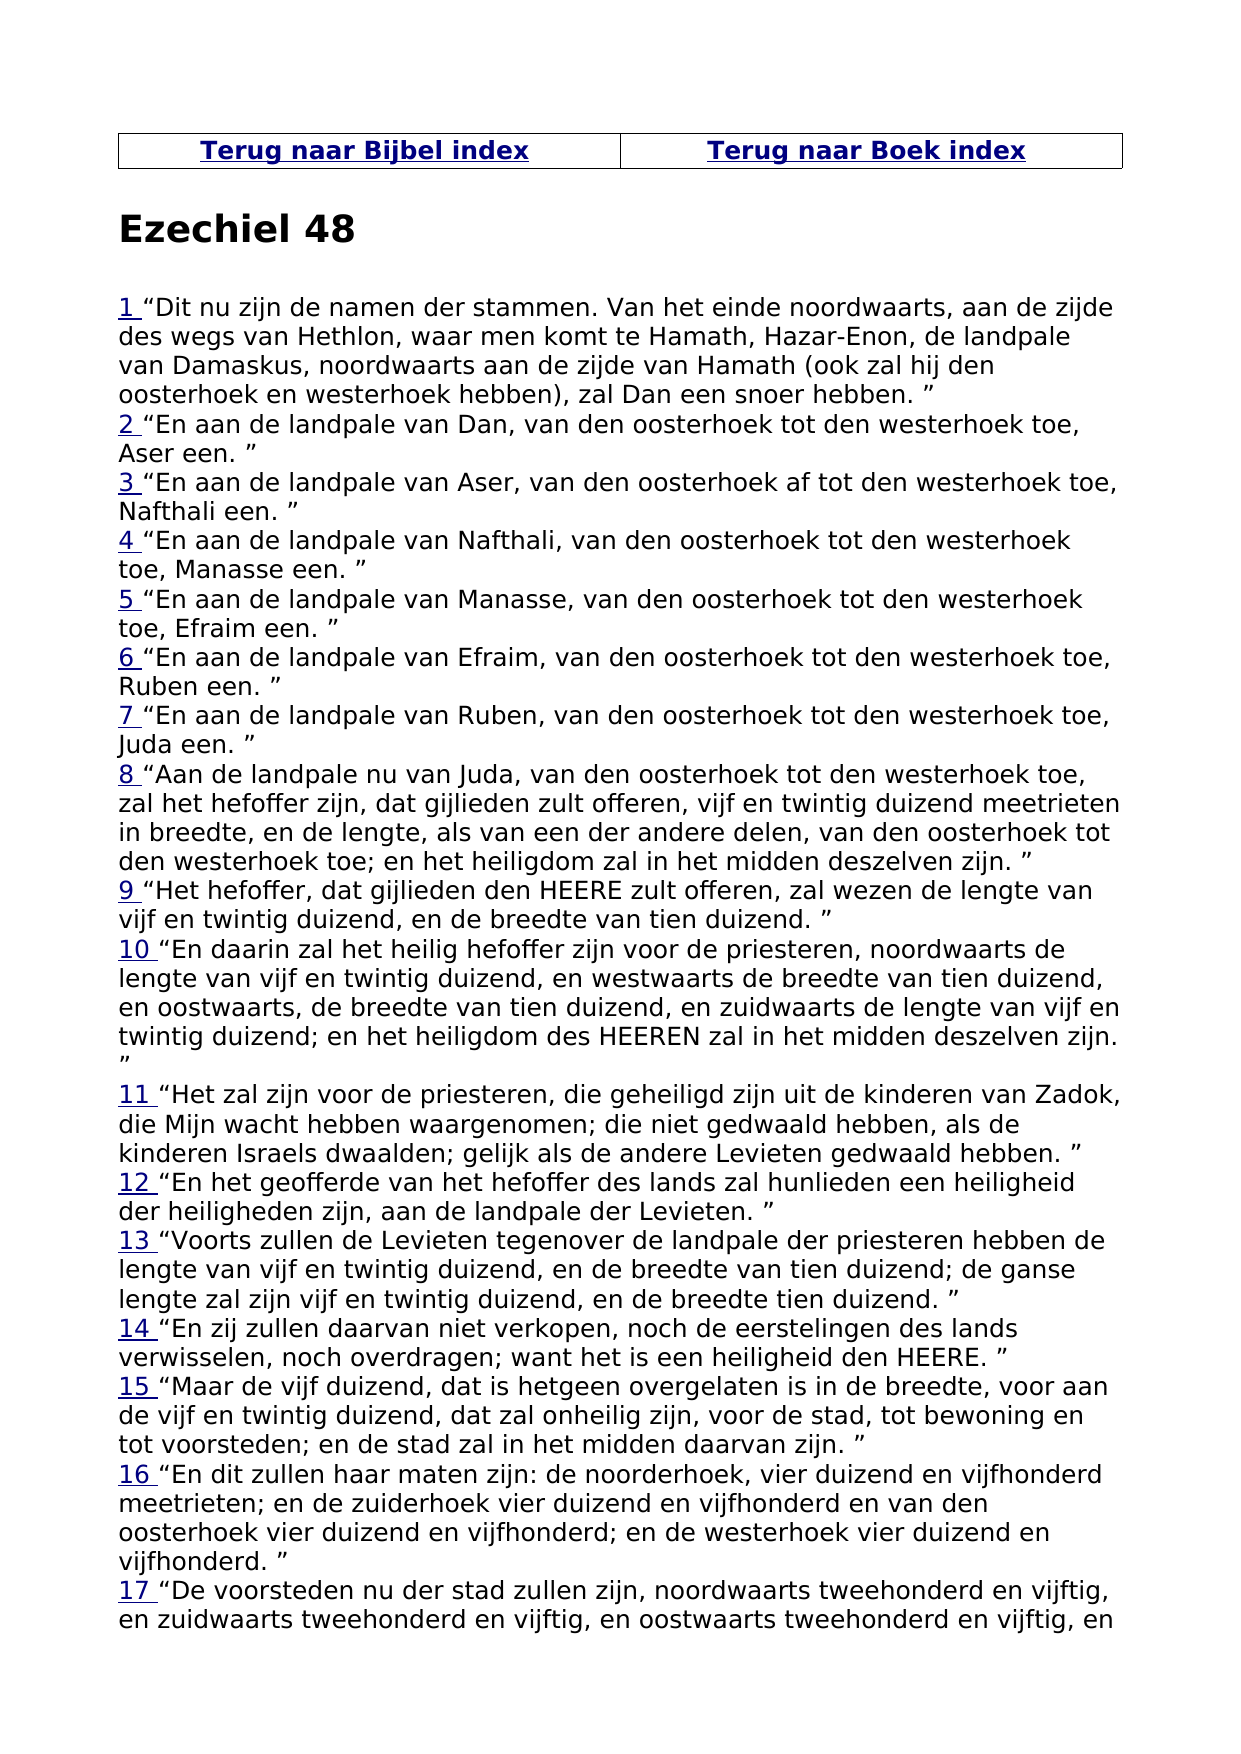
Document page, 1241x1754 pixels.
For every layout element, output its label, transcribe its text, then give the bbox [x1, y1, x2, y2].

table_header Terug naar Bijbel index [119, 134, 620, 168]
subtitle Ezechiel 48 [118, 208, 1122, 252]
table_header Terug naar Boek index [621, 134, 1122, 168]
text 1 “Dit nu zijn de namen der stammen. Van het einde noordwaarts, aan de zijde des wegs van Hethlon, waar men komt te Hamath, Hazar-Enon, de landpale van Damaskus, noordwaarts aan de zijde van Hamath (ook zal hij den oosterhoek en westerhoek hebben), zal Dan een snoer hebben. ” 2 “En aan de landpale van Dan, van den oosterhoek tot den westerhoek toe, Aser een. ” 3 “En aan de landpale van Aser, van den oosterhoek af tot den westerhoek toe, Nafthali een. ” 4 “En aan de landpale van Nafthali, van den oosterhoek tot den westerhoek toe, Manasse een. ” 5 “En aan de landpale van Manasse, van den oosterhoek tot den westerhoek toe, Efraim een. ” 6 “En aan de landpale van Efraim, van den oosterhoek tot den westerhoek toe, Ruben een. ” 7 “En aan de landpale van Ruben, van den oosterhoek tot den westerhoek toe, Juda een. ” 8 “Aan de landpale nu van Juda, van den oosterhoek tot den westerhoek toe, zal het hefoffer zijn, dat gijlieden zult offeren, vijf en twintig duizend meetrieten in breedte, en de lengte, als van een der andere delen, van den oosterhoek tot den westerhoek toe; en het heiligdom zal in het midden deszelven zijn. ” 9 “Het hefoffer, dat gijlieden den HEERE zult offeren, zal wezen de lengte van vijf en twintig duizend, en de breedte van tien duizend. ” 10 “En daarin zal het heilig hefoffer zijn voor de priesteren, noordwaarts de lengte van vijf en twintig duizend, en westwaarts de breedte van tien duizend, en oostwaarts, de breedte van tien duizend, en zuidwaarts de lengte van vijf en twintig duizend; en het heiligdom des HEEREN zal in het midden deszelven zijn. ” 11 “Het zal zijn voor de priesteren, die geheiligd zijn uit de kinderen van Zadok, die Mijn wacht hebben waargenomen; die niet gedwaald hebben, als de kinderen Israels dwaalden; gelijk als de andere Levieten gedwaald hebben. ” 12 “En het geofferde van het hefoffer des lands zal hunlieden een heiligheid der heiligheden zijn, aan de landpale der Levieten. ” 13 “Voorts zullen de Levieten tegenover de landpale der priesteren hebben de lengte van vijf en twintig duizend, en de breedte van tien duizend; de ganse lengte zal zijn vijf en twintig duizend, en de breedte tien duizend. ” 14 “En zij zullen daarvan niet verkopen, noch de eerstelingen des lands verwisselen, noch overdragen; want het is een heiligheid den HEERE. ” 15 “Maar de vijf duizend, dat is hetgeen overgelaten is in de breedte, voor aan de vijf en twintig duizend, dat zal onheilig zijn, voor de stad, tot bewoning en tot voorsteden; en de stad zal in het midden daarvan zijn. ” 16 “En dit zullen haar maten zijn: de noorderhoek, vier duizend en vijfhonderd meetrieten; en de zuiderhoek vier duizend en vijfhonderd en van den oosterhoek vier duizend en vijfhonderd; en de westerhoek vier duizend en vijfhonderd. ” 17 “De voorsteden nu der stad zullen zijn, noordwaarts tweehonderd en vijftig, en zuidwaarts tweehonderd en vijftig, en oostwaarts tweehonderd en vijftig, en [118, 264, 1122, 1635]
